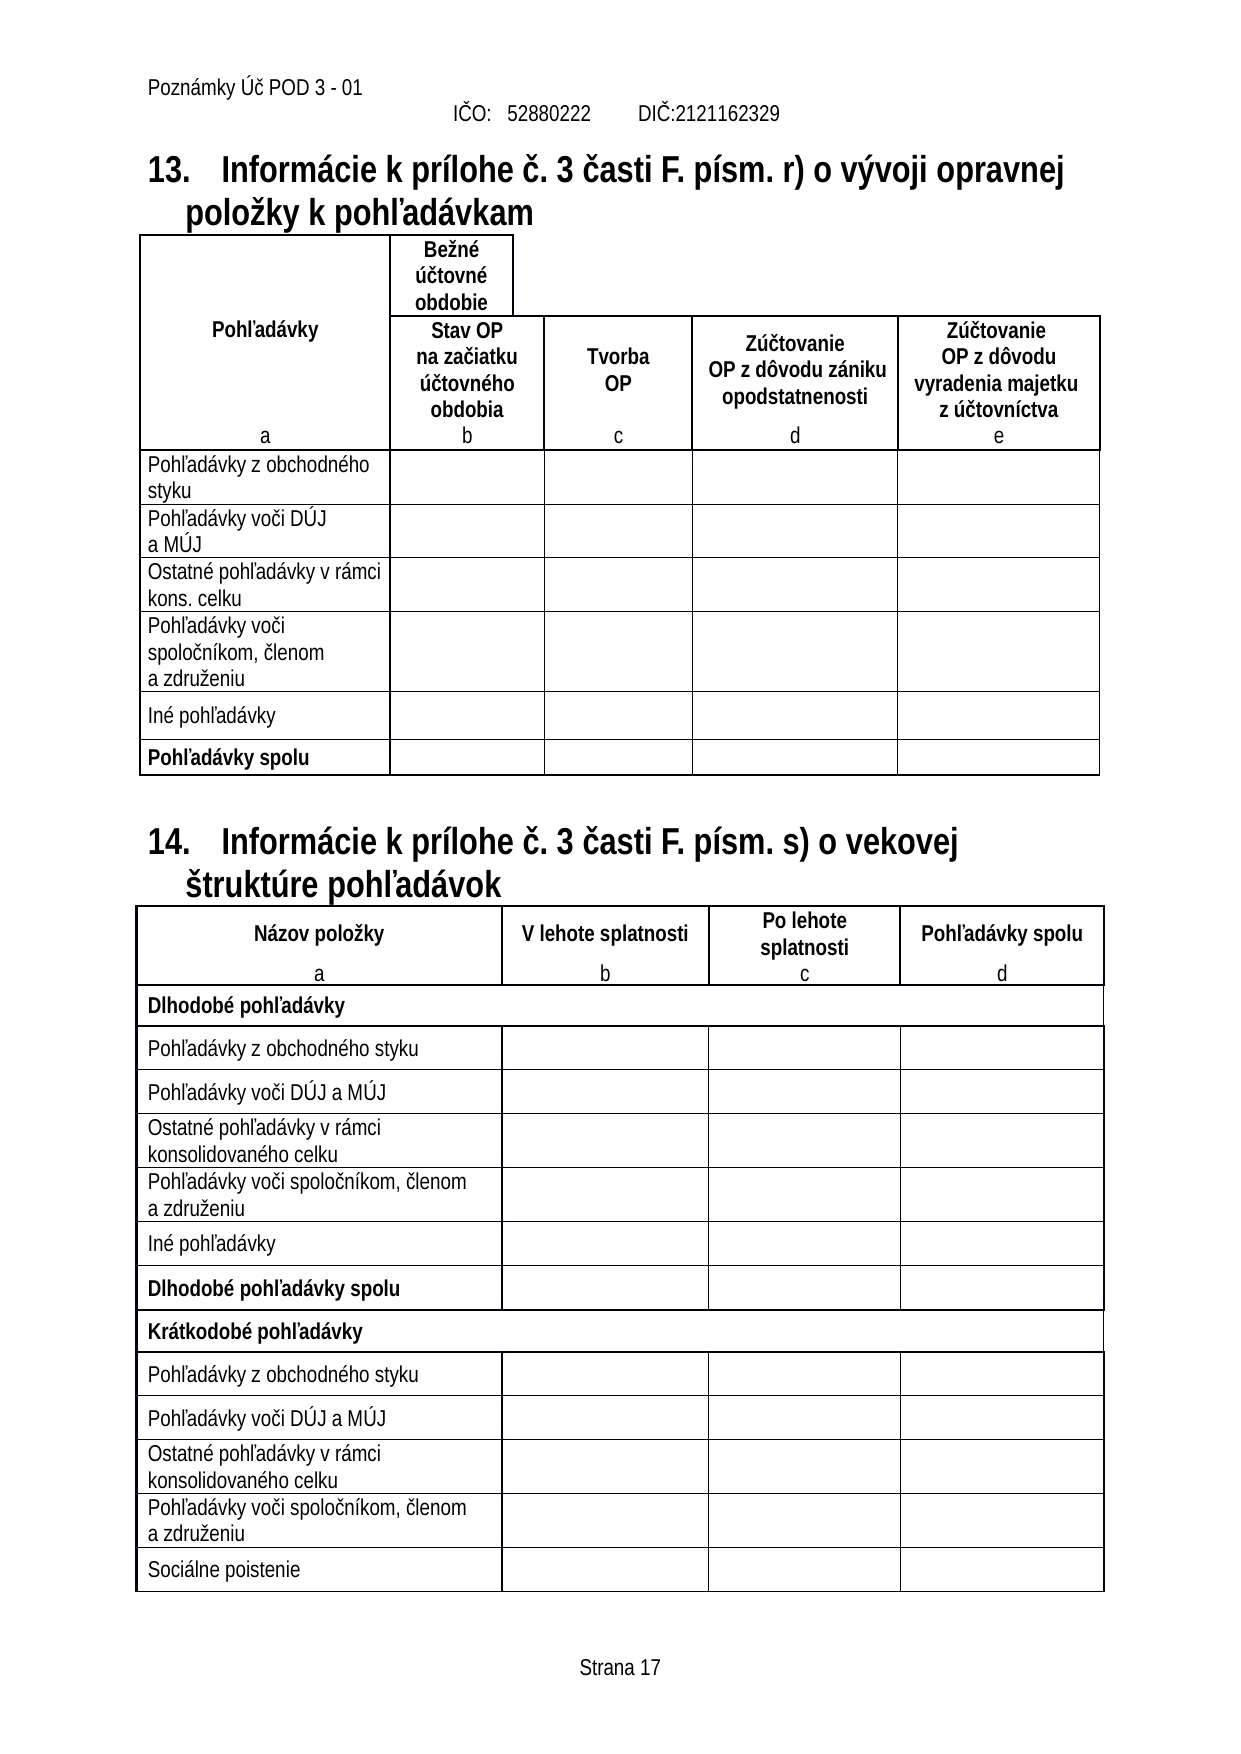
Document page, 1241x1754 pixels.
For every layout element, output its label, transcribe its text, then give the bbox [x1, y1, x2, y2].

table_cell [503, 1396, 708, 1439]
table_cell Iné pohľadávky [141, 692, 389, 738]
table_cell [898, 692, 1099, 738]
table_cell [545, 692, 692, 738]
table_cell [709, 1070, 900, 1113]
table_cell [898, 505, 1099, 557]
table_cell c [545, 423, 691, 449]
table_cell [503, 1222, 708, 1265]
table_cell [901, 1222, 1103, 1265]
table_cell [503, 1266, 708, 1309]
table_cell [391, 692, 544, 738]
table_cell [545, 558, 692, 611]
table_cell b [391, 423, 543, 449]
table_cell Iné pohľadávky [138, 1222, 501, 1265]
table_cell [709, 1494, 900, 1547]
table_header Bežné účtovné obdobie [391, 236, 512, 315]
table_cell d [693, 423, 897, 449]
table_cell Zúčtovanie OP z dôvodu zániku opodstatnenosti [693, 317, 897, 422]
table_cell [503, 1353, 708, 1395]
table_cell [709, 1266, 900, 1309]
table_cell [545, 505, 692, 557]
table_cell [901, 1114, 1103, 1167]
table_cell Pohľadávky voči DÚJ a MÚJ [141, 505, 389, 557]
table_cell Stav OP na začiatku účtovného obdobia [391, 317, 543, 422]
table_cell Ostatné pohľadávky v rámci konsolidovaného celku [138, 1440, 501, 1493]
table_cell [898, 740, 1099, 774]
table_header Po lehote splatnosti [710, 907, 899, 960]
table_cell [391, 740, 544, 774]
table_header V lehote splatnosti [503, 907, 708, 960]
table_cell Pohľadávky z obchodného styku [141, 451, 389, 503]
table_header Pohľadávky [141, 236, 389, 422]
table_cell [391, 558, 544, 611]
table_cell [693, 740, 897, 774]
table_cell Pohľadávky voči DÚJ a MÚJ [138, 1070, 501, 1113]
table_cell [503, 1548, 708, 1591]
table_cell [901, 1168, 1103, 1221]
table_cell Sociálne poistenie [138, 1548, 501, 1591]
table_cell Pohľadávky voči DÚJ a MÚJ [138, 1396, 501, 1439]
table_cell [545, 451, 692, 503]
table_cell b [503, 960, 708, 983]
table_cell Pohľadávky z obchodného styku [138, 1027, 501, 1069]
table_cell [391, 612, 544, 691]
table_cell [901, 1548, 1103, 1591]
table_cell [693, 612, 897, 691]
table_cell [709, 1440, 900, 1493]
table_cell [503, 1114, 708, 1167]
table_cell [391, 505, 544, 557]
table_cell [898, 451, 1099, 503]
table_cell [693, 558, 897, 611]
table_cell Pohľadávky voči spoločníkom, členom a združeniu [138, 1494, 501, 1547]
table_cell Dlhodobé pohľadávky [138, 986, 1103, 1025]
table_cell [709, 1168, 900, 1221]
table_cell Krátkodobé pohľadávky [138, 1311, 1103, 1351]
table_cell [709, 1396, 900, 1439]
table_cell Pohľadávky voči spoločníkom, členom a združeniu [138, 1168, 501, 1221]
table_cell Ostatné pohľadávky v rámci kons. celku [141, 558, 389, 611]
table_header Názov položky [138, 907, 501, 960]
table_cell Pohľadávky spolu [141, 740, 389, 774]
table_cell [709, 1027, 900, 1069]
table_cell [693, 692, 897, 738]
table_cell [693, 505, 897, 557]
table_cell [709, 1353, 900, 1395]
table_cell a [141, 423, 389, 449]
table_cell Pohľadávky z obchodného styku [138, 1353, 501, 1395]
table_header Pohľadávky spolu [901, 907, 1103, 960]
table_cell d [901, 960, 1103, 983]
table_cell [503, 1440, 708, 1493]
table_cell [503, 1027, 708, 1069]
table_header [514, 234, 1100, 315]
table_cell [901, 1070, 1103, 1113]
table_cell [693, 451, 897, 503]
table_cell Ostatné pohľadávky v rámci konsolidovaného celku [138, 1114, 501, 1167]
table_cell [545, 612, 692, 691]
table_cell [901, 1494, 1103, 1547]
title Informácie k prílohe č. 3 časti F. písm. r) o vývoji opravnej položky k pohľadávkam [148, 148, 1092, 234]
table_cell [901, 1396, 1103, 1439]
table_cell Tvorba OP [545, 317, 691, 422]
table_cell [503, 1168, 708, 1221]
table_cell [901, 1266, 1103, 1309]
table_cell [709, 1222, 900, 1265]
table_cell [901, 1027, 1103, 1069]
table_cell [898, 612, 1099, 691]
table_cell [503, 1494, 708, 1547]
table_cell [898, 558, 1099, 611]
table_cell [545, 740, 692, 774]
table_cell [709, 1114, 900, 1167]
table_cell [901, 1440, 1103, 1493]
table_cell [709, 1548, 900, 1591]
title Informácie k prílohe č. 3 časti F. písm. s) o vekovej štruktúre pohľadávok [148, 819, 1092, 905]
table_cell [391, 451, 544, 503]
table_cell Zúčtovanie OP z dôvodu vyradenia majetku z účtovníctva [899, 317, 1099, 422]
table_cell a [138, 960, 501, 983]
table_cell [901, 1353, 1103, 1395]
table_cell e [899, 423, 1099, 449]
table_cell [503, 1070, 708, 1113]
table_cell Pohľadávky voči spoločníkom, členom a združeniu [141, 612, 389, 691]
table_cell c [710, 960, 899, 983]
table_cell Dlhodobé pohľadávky spolu [138, 1266, 501, 1309]
